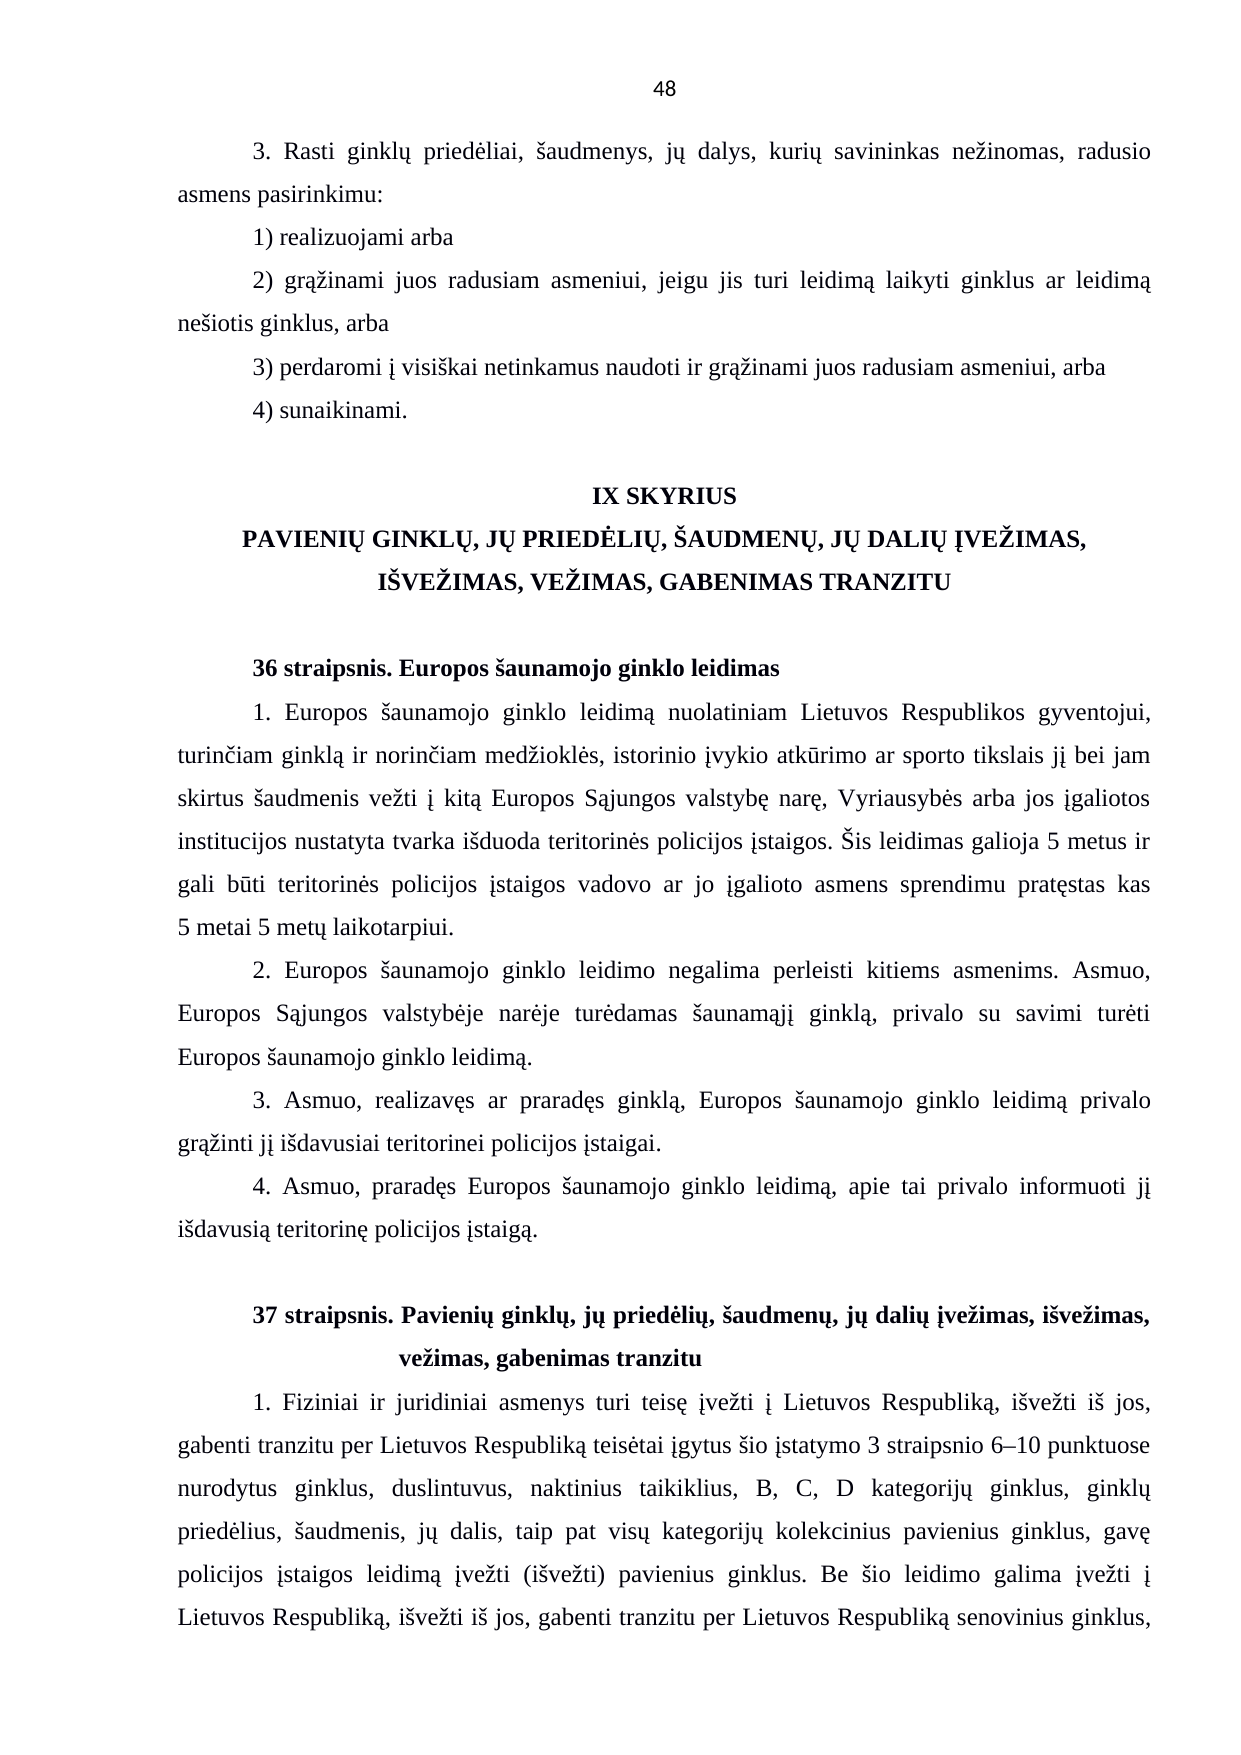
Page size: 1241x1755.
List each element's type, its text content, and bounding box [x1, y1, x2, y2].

text 4) sunaikinami. [177, 395, 1152, 423]
text 1. Europos šaunamojo ginklo leidimą nuolatiniam Lietuvos Respublikos gyventojui, turinčiam ginklą ir norinčiam medžioklės, istorinio įvykio atkūrimo ar sporto tikslais jį bei jam skirtus šaudmenis vežti į kitą Europos Sąjungos valstybę narę, Vyriausybės arba jos įgaliotos institucijos nustatyta tvarka išduoda teritorinės policijos įstaigos. Šis leidimas galioja 5 metus ir gali būti teritorinės policijos įstaigos vadovo ar jo įgalioto asmens sprendimu pratęstas kas 5 metai 5 metų laikotarpiui. [177, 697, 1152, 941]
text 4. Asmuo, praradęs Europos šaunamojo ginklo leidimą, apie tai privalo informuoti jį išdavusią teritorinę policijos įstaigą. [177, 1171, 1152, 1243]
text 37 straipsnis. Pavienių ginklų, jų priedėlių, šaudmenų, jų dalių įvežimas, išvežimas, vežimas, gabenimas tranzitu [252, 1300, 1152, 1372]
text 2. Europos šaunamojo ginklo leidimo negalima perleisti kitiems asmenims. Asmuo, Europos Sąjungos valstybėje narėje turėdamas šaunamąjį ginklą, privalo su savimi turėti Europos šaunamojo ginklo leidimą. [177, 955, 1152, 1070]
text 36 straipsnis. Europos šaunamojo ginklo leidimas [177, 653, 1152, 682]
text 3. Rasti ginklų priedėliai, šaudmenys, jų dalys, kurių savininkas nežinomas, radusio asmens pasirinkimu: [177, 136, 1152, 208]
text Pavienių ginklų, Jų priedėlių, šaudmenų, Jų DALIŲ įvežimas, išvežimas, VEŽIMAS, gabenimas tranzitu [177, 524, 1152, 596]
text 3. Asmuo, realizavęs ar praradęs ginklą, Europos šaunamojo ginklo leidimą privalo grąžinti jį išdavusiai teritorinei policijos įstaigai. [177, 1085, 1152, 1157]
text IX SKYRIUS [177, 481, 1152, 510]
text 3) perdaromi į visiškai netinkamus naudoti ir grąžinami juos radusiam asmeniui, arba [177, 352, 1152, 380]
text 1) realizuojami arba [177, 222, 1152, 251]
text 1. Fiziniai ir juridiniai asmenys turi teisę įvežti į Lietuvos Respubliką, išvežti iš jos, gabenti tranzitu per Lietuvos Respubliką teisėtai įgytus šio įstatymo 3 straipsnio 6–10 punktuose nurodytus ginklus, duslintuvus, naktinius taikiklius, B, C, D kategorijų ginklus, ginklų priedėlius, šaudmenis, jų dalis, taip pat visų kategorijų kolekcinius pavienius ginklus, gavę policijos įstaigos leidimą įvežti (išvežti) pavienius ginklus. Be šio leidimo galima įvežti į Lietuvos Respubliką, išvežti iš jos, gabenti tranzitu per Lietuvos Respubliką senovinius ginklus, [177, 1387, 1152, 1631]
text 2) grąžinami juos radusiam asmeniui, jeigu jis turi leidimą laikyti ginklus ar leidimą nešiotis ginklus, arba [177, 265, 1152, 337]
